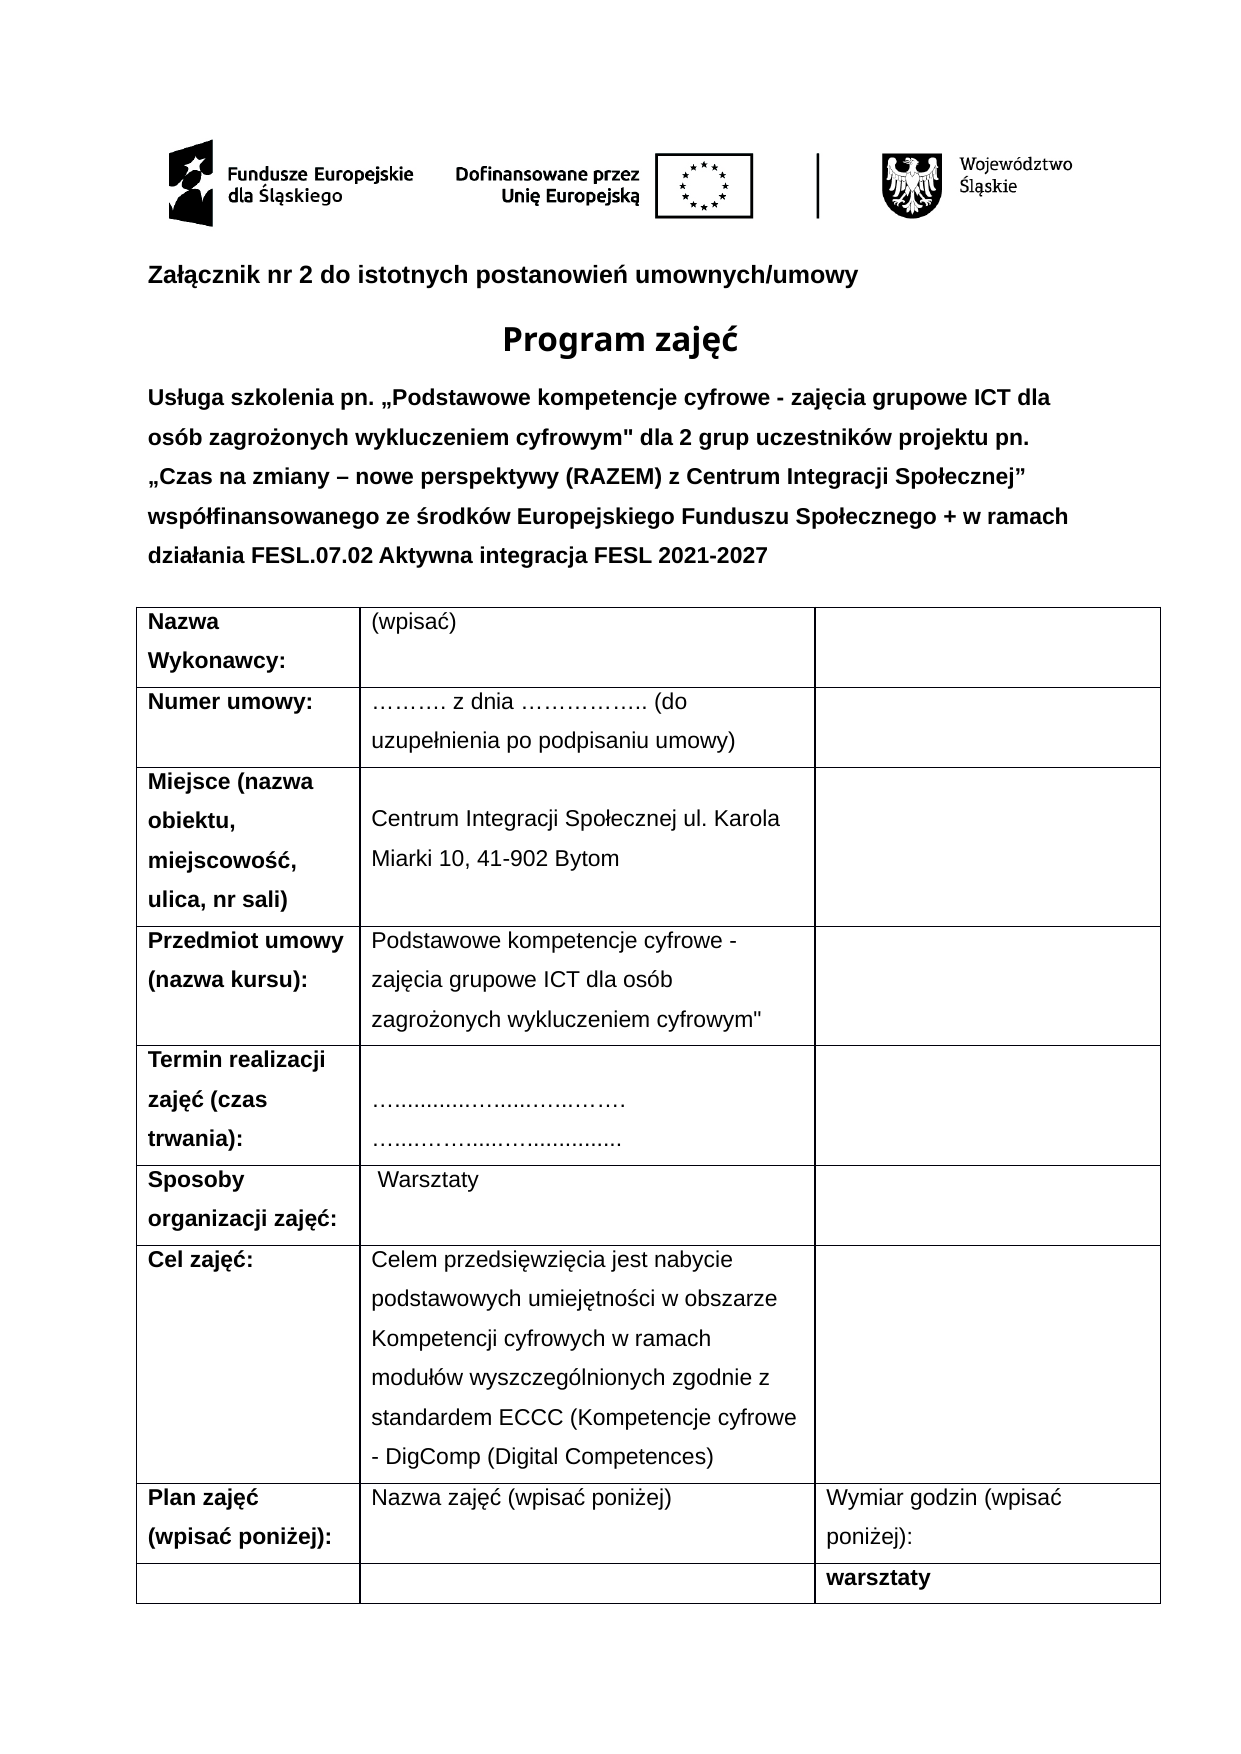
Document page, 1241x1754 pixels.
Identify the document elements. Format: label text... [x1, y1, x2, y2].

table_cell [137, 1564, 359, 1603]
table_cell …............…......…...……. …....……......…............... [361, 1046, 814, 1164]
table_cell Termin realizacji zajęć (czas trwania): [137, 1046, 359, 1164]
text Program zajęć [148, 316, 1093, 362]
table_cell Sposoby organizacji zajęć: [137, 1166, 359, 1244]
table_cell [361, 1564, 814, 1603]
table_cell Podstawowe kompetencje cyfrowe - zajęcia grupowe ICT dla osób zagrożonych wykluczeniem cyfrowym" [361, 927, 814, 1045]
table_cell Plan zajęć (wpisać poniżej): [137, 1484, 359, 1562]
table_cell [816, 1166, 1160, 1244]
table_cell Celem przedsięwzięcia jest nabycie podstawowych umiejętności w obszarze Kompetencji cyfrowych w ramach modułów wyszczególnionych zgodnie z standardem ECCC (Kompetencje cyfrowe - DigComp (Digital Competences) [361, 1246, 814, 1482]
picture [147, 118, 1093, 248]
table_cell [816, 927, 1160, 1045]
table_cell [816, 1246, 1160, 1482]
table_cell Miejsce (nazwa obiektu, miejscowość, ulica, nr sali) [137, 768, 359, 926]
table_cell [816, 768, 1160, 926]
table_cell ………. z dnia …………….. (do uzupełnienia po podpisaniu umowy) [361, 688, 814, 767]
table_cell Centrum Integracji Społecznej ul. Karola Miarki 10, 41-902 Bytom [361, 768, 814, 926]
text Usługa szkolenia pn. „Podstawowe kompetencje cyfrowe - zajęcia grupowe ICT dla osób zagrożonych wykluczeniem cyfrowym" dla 2 grup uczestników projektu pn. „Czas na zmiany – nowe perspektywy (RAZEM) z Centrum Integracji Społecznej” współfinansowanego ze środków Europejskiego Funduszu Społecznego + w ramach działania FESL.07.02 Aktywna integracja FESL 2021-2027 [148, 384, 1093, 568]
table_cell Warsztaty [361, 1166, 814, 1244]
table_cell warsztaty [816, 1564, 1160, 1603]
table_header [816, 608, 1160, 687]
subtitle Załącznik nr 2 do istotnych postanowień umownych/umowy [148, 261, 1093, 289]
table_cell [816, 1046, 1160, 1164]
table_cell Wymiar godzin (wpisać poniżej): [816, 1484, 1160, 1562]
table_cell Nazwa zajęć (wpisać poniżej) [361, 1484, 814, 1562]
table_cell Numer umowy: [137, 688, 359, 767]
table_cell Przedmiot umowy (nazwa kursu): [137, 927, 359, 1045]
table_cell [816, 688, 1160, 767]
table_header (wpisać) [361, 608, 814, 687]
table_header Nazwa Wykonawcy: [137, 608, 359, 687]
table_cell Cel zajęć: [137, 1246, 359, 1482]
